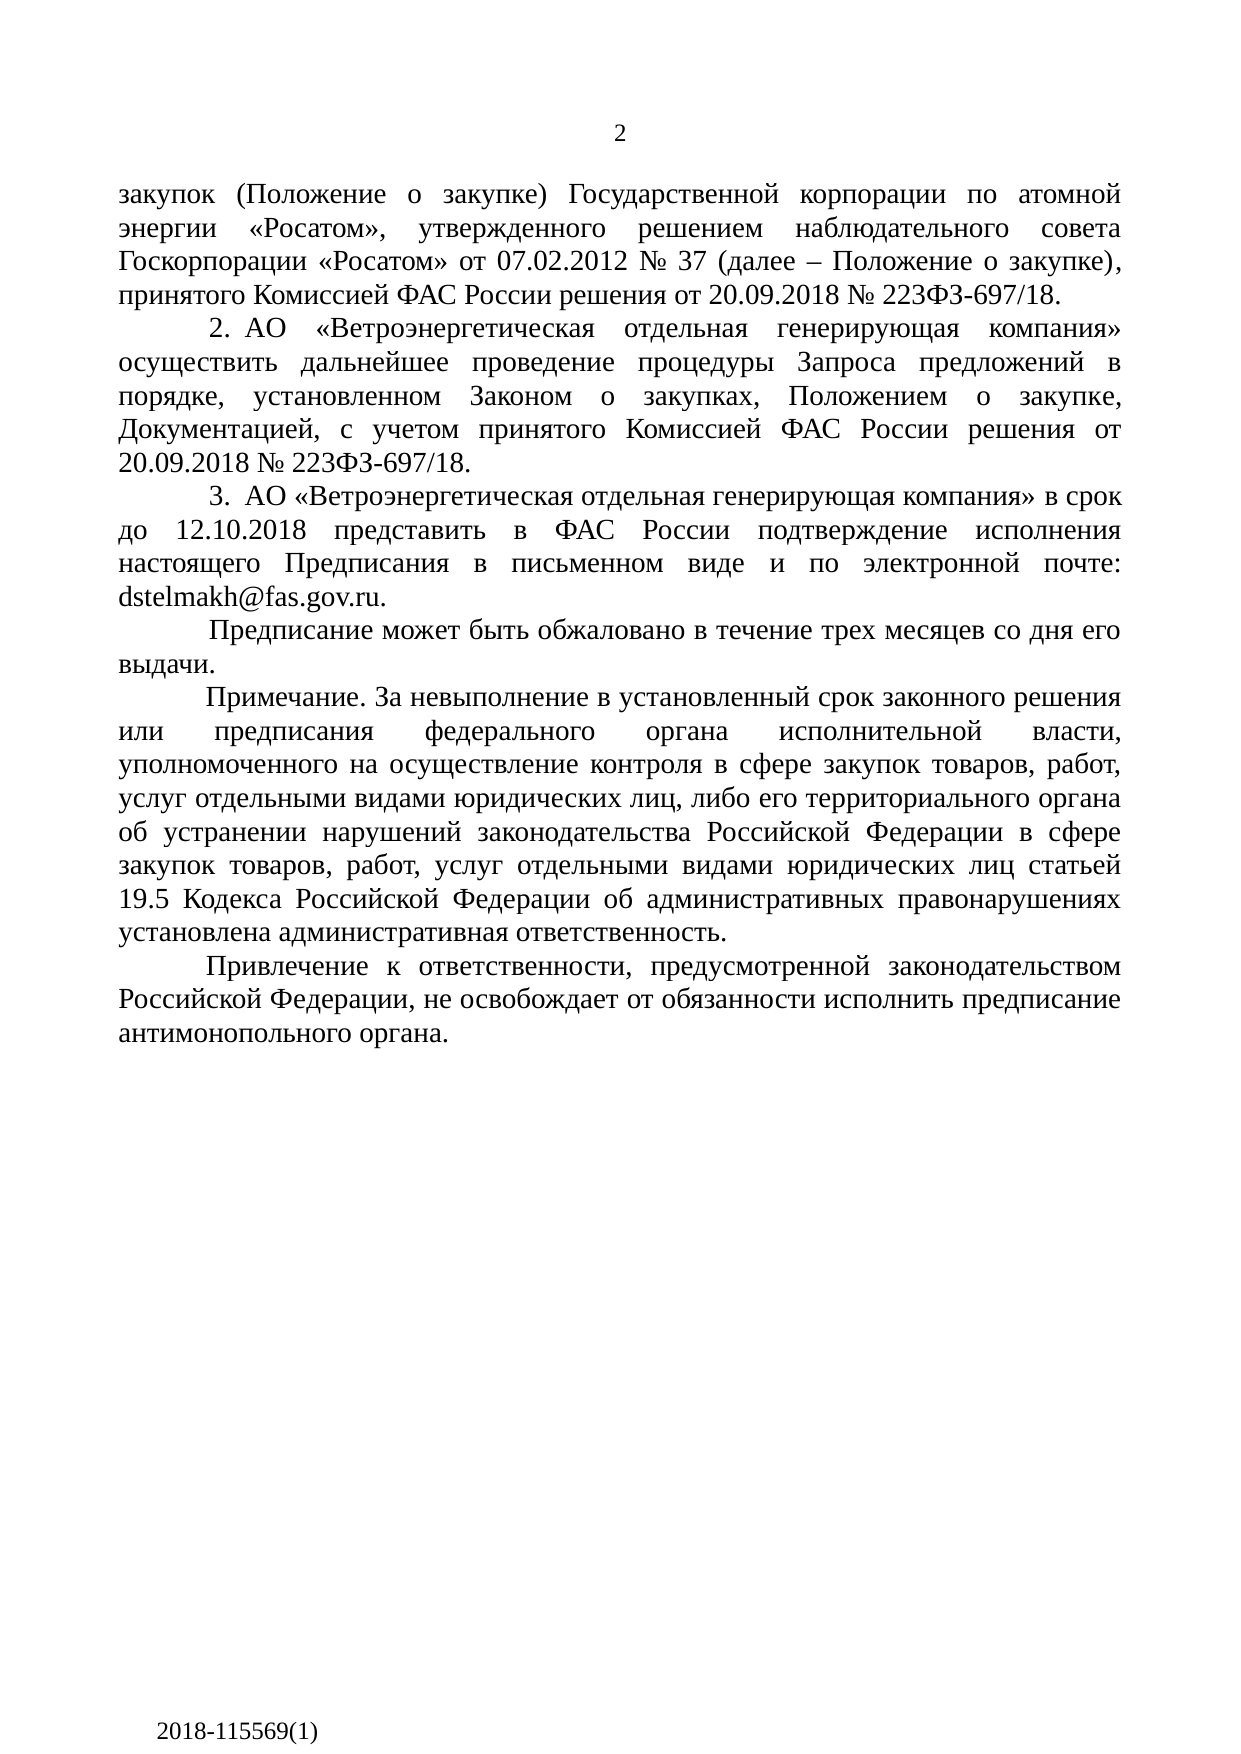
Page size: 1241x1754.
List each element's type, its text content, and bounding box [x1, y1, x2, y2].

list АО «Ветроэнергетическая отдельная генерирующая компания» осуществить дальнейшее проведение процедуры Запроса предложений в порядке, установленном Законом о закупках, Положением о закупке, Документацией, с учетом принятого Комиссией ФАС России решения от 20.09.2018 № 223ФЗ-697/18. [118, 311, 1122, 478]
list закупок (Положение о закупке) Государственной корпорации по атомной энергии «Росатом», утвержденного решением наблюдательного совета Госкорпорации «Росатом» от 07.02.2012 № 37 (далее – Положение о закупке), принятого Комиссией ФАС России решения от 20.09.2018 № 223ФЗ-697/18. [118, 176, 1122, 311]
text Примечание. За невыполнение в установленный срок законного решения или предписания федерального органа исполнительной власти, уполномоченного на осуществление контроля в сфере закупок товаров, работ, услуг отдельными видами юридических лиц, либо его территориального органа об устранении нарушений законодательства Российской Федерации в сфере закупок товаров, работ, услуг отдельными видами юридических лиц статьей 19.5 Кодекса Российской Федерации об административных правонарушениях установлена административная ответственность. [118, 679, 1122, 948]
list АО «Ветроэнергетическая отдельная генерирующая компания» в срок до 12.10.2018 представить в ФАС России подтверждение исполнения настоящего Предписания в письменном виде и по электронной почте: dstelmakh@fas.gov.ru. [118, 478, 1122, 612]
text Привлечение к ответственности, предусмотренной законодательством Российской Федерации, не освобождает от обязанности исполнить предписание антимонопольного органа. [118, 948, 1122, 1048]
text Предписание может быть обжаловано в течение трех месяцев со дня его выдачи. [118, 612, 1122, 679]
